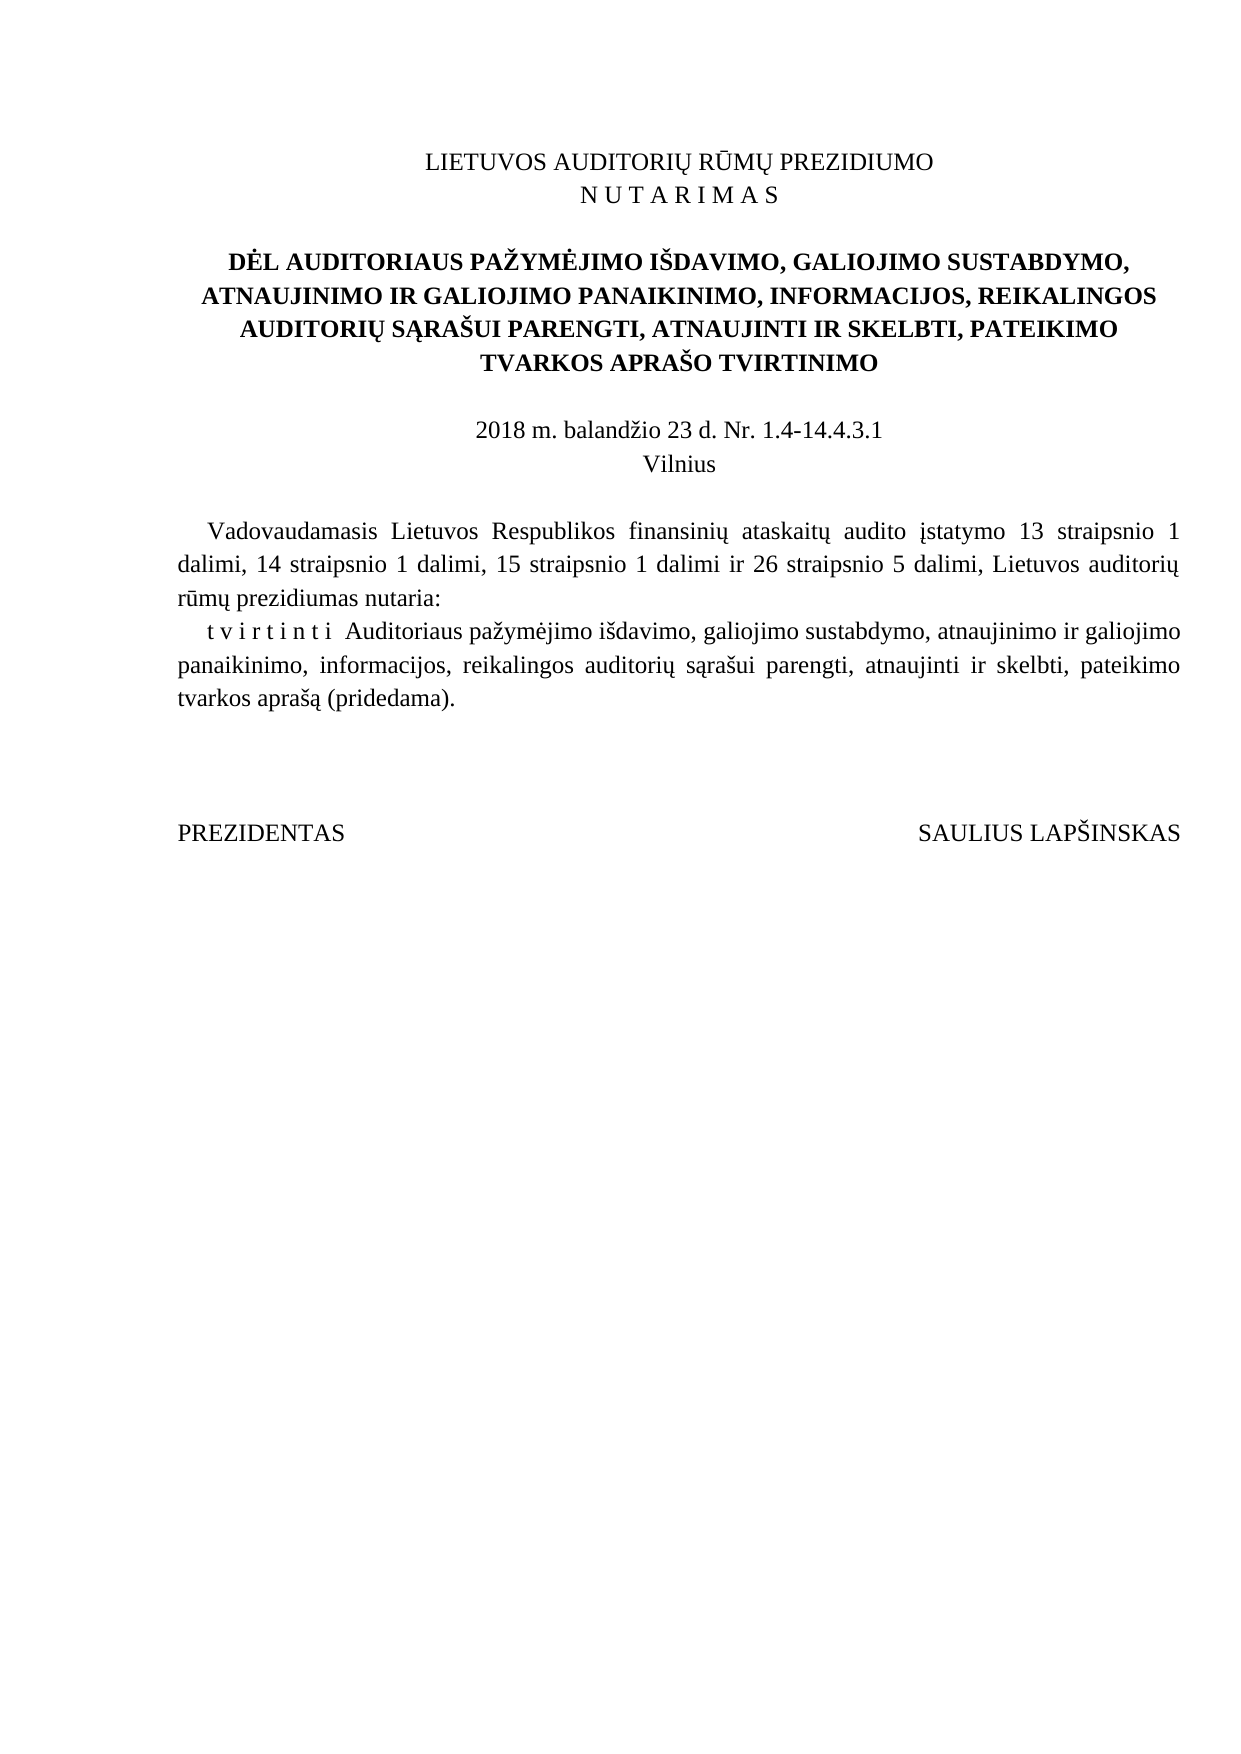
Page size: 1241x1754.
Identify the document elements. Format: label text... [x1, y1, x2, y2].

text DĖL AUDITORIAUS PAŽYMĖJIMO IŠDAVIMO, GALIOJIMO SUSTABDYMO, ATNAUJINIMO IR GALIOJIMO PANAIKINIMO, INFORMACIJOS, REIKALINGOS AUDITORIŲ SĄRAŠUI PARENGTI, ATNAUJINTI IR SKELBTI, PATEIKIMO TVARKOS APRAŠO TVIRTINIMO [177, 247, 1181, 377]
text Vilnius [177, 449, 1181, 477]
text PREZIDENTAs Saulius Lapšinskas [177, 818, 1181, 846]
text tvirtinti Auditoriaus pažymėjimo išdavimo, galiojimo sustabdymo, atnaujinimo ir galiojimo panaikinimo, informacijos, reikalingos auditorių sąrašui parengti, atnaujinti ir skelbti, pateikimo tvarkos aprašą (pridedama). [177, 616, 1181, 712]
text Vadovaudamasis Lietuvos Respublikos finansinių ataskaitų audito įstatymo 13 straipsnio 1 dalimi, 14 straipsnio 1 dalimi, 15 straipsnio 1 dalimi ir 26 straipsnio 5 dalimi, Lietuvos auditorių rūmų prezidiumas nutaria: [177, 516, 1181, 612]
text 2018 m. balandžio 23 d. Nr. 1.4-14.4.3.1 [177, 415, 1181, 444]
text NUTARIMAS [177, 180, 1181, 209]
text LIETUVOS AUDITORIŲ RŪMŲ PREZIDIUMO [177, 147, 1181, 176]
